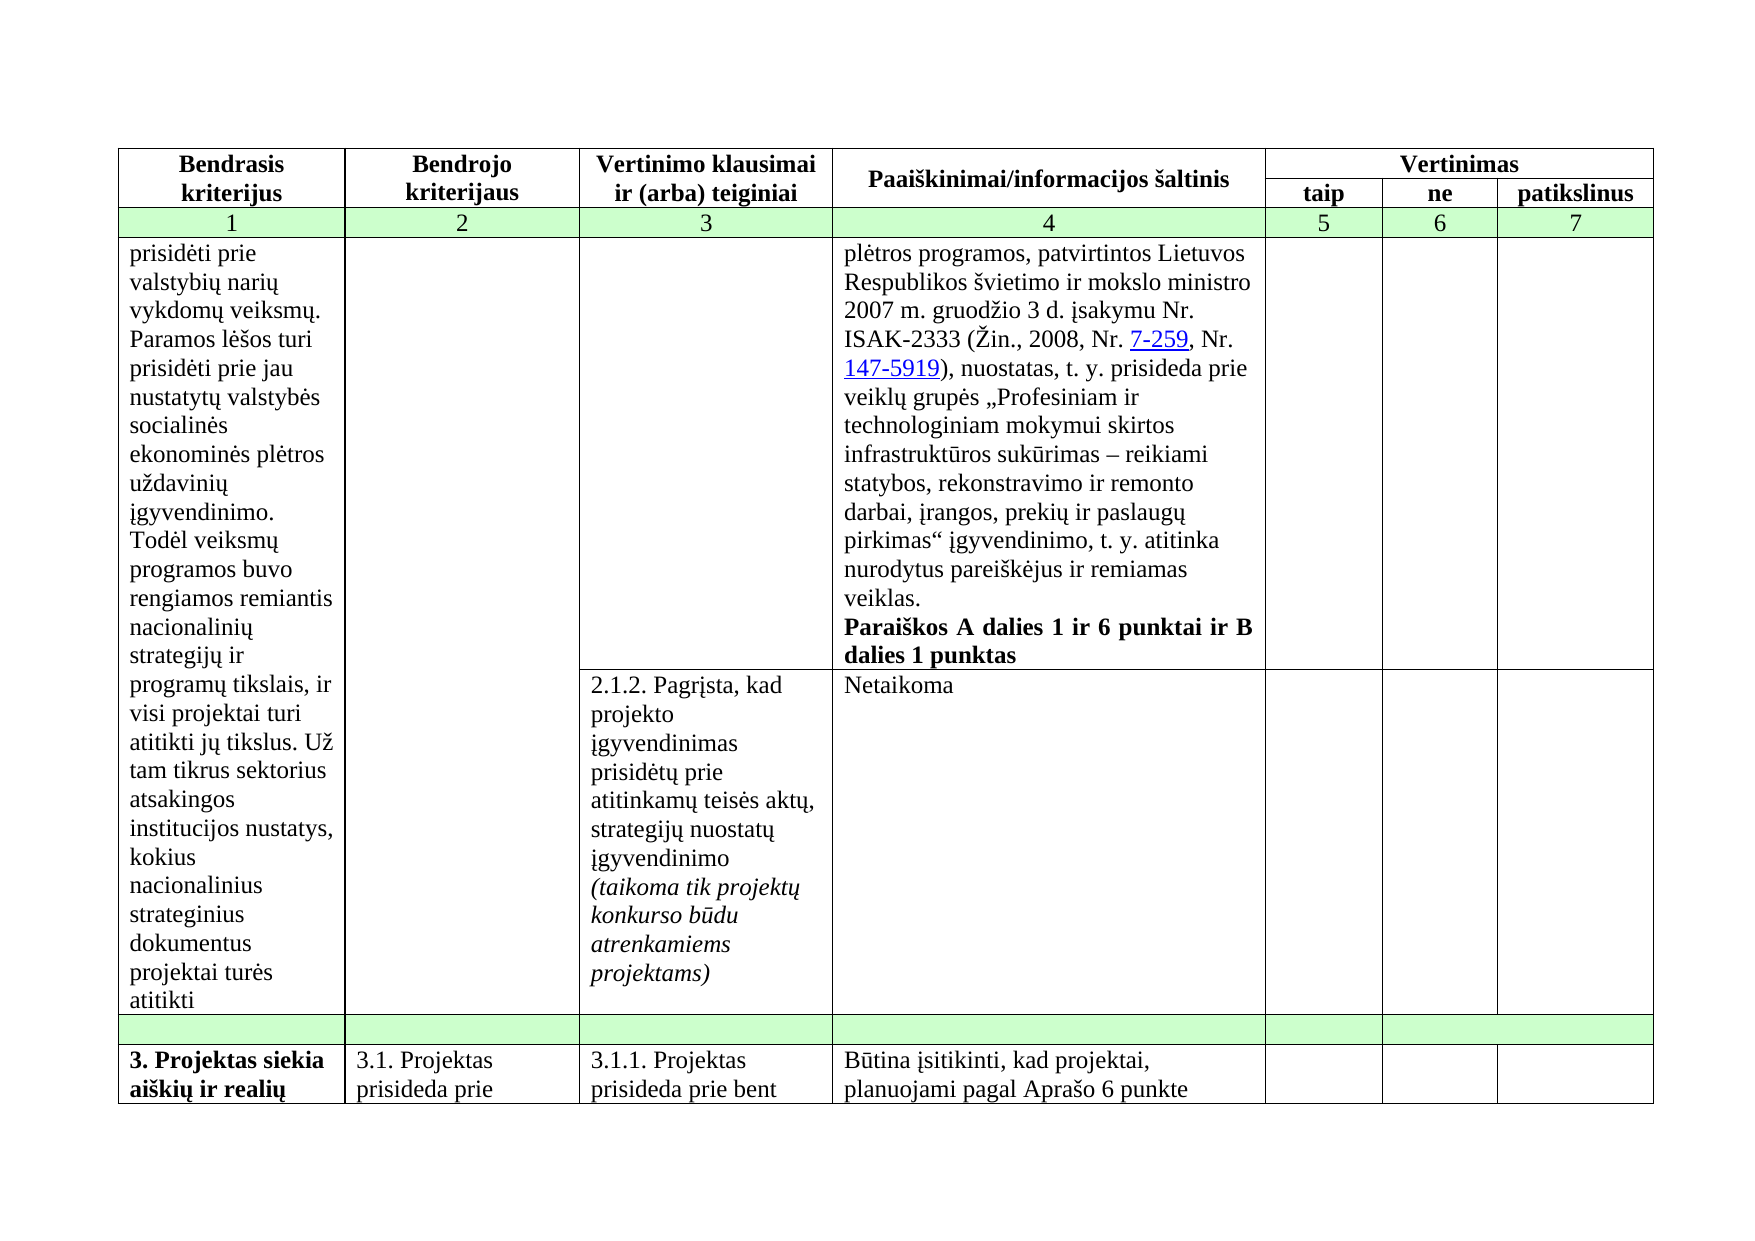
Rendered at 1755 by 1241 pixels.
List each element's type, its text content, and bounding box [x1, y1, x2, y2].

table_cell patikslinus [1498, 179, 1653, 207]
table_cell [1383, 238, 1497, 669]
table_cell 5 [1266, 208, 1382, 237]
table_cell [1383, 1045, 1497, 1103]
table_cell [1383, 670, 1497, 1014]
table_cell [1266, 1015, 1382, 1044]
table_cell 3.1.1. Projektas prisideda prie bent [580, 1045, 832, 1103]
table_cell 3.1. Projektas prisideda prie [346, 1045, 579, 1103]
table_header Paaiškinimai/informacijos šaltinis [833, 149, 1265, 207]
table_cell prisidėti prie valstybių narių vykdomų veiksmų. Paramos lėšos turi prisidėti prie jau nustatytų valstybės socialinės ekonominės plėtros uždavinių įgyvendinimo. Todėl veiksmų programos buvo rengiamos remiantis nacionalinių strategijų ir programų tikslais, ir visi projektai turi atitikti jų tikslus. Už tam tikrus sektorius atsakingos institucijos nustatys, kokius nacionalinius strateginius dokumentus projektai turės atitikti [119, 238, 344, 1014]
table_cell [1383, 1015, 1653, 1044]
table_cell [833, 1015, 1265, 1044]
table_cell [1498, 238, 1653, 669]
table_cell [346, 1015, 579, 1044]
table_cell [1266, 238, 1382, 669]
table_cell ne [1383, 179, 1497, 207]
table_cell 1 [119, 208, 344, 237]
table_cell 3. Projektas siekia aiškių ir realių [119, 1045, 344, 1103]
table_cell plėtros programos, patvirtintos Lietuvos Respublikos švietimo ir mokslo ministro 2007 m. gruodžio 3 d. įsakymu Nr. ISAK-2333 (Žin., 2008, Nr. 7-259, Nr. 147-5919), nuostatas, t. y. prisideda prie veiklų grupės „Profesiniam ir technologiniam mokymui skirtos infrastruktūros sukūrimas – reikiami statybos, rekonstravimo ir remonto darbai, įrangos, prekių ir paslaugų pirkimas“ įgyvendinimo, t. y. atitinka nurodytus pareiškėjus ir remiamas veiklas. Paraiškos A dalies 1 ir 6 punktai ir B dalies 1 punktas [833, 238, 1265, 669]
table_cell 2.1.2. Pagrįsta, kad projekto įgyvendinimas prisidėtų prie atitinkamų teisės aktų, strategijų nuostatų įgyvendinimo (taikoma tik projektų konkurso būdu atrenkamiems projektams) [580, 670, 832, 1014]
table_header Vertinimas [1266, 149, 1653, 177]
table_header Vertinimo klausimai ir (arba) teiginiai [580, 149, 832, 207]
table_cell 6 [1383, 208, 1497, 237]
table_cell [1266, 670, 1382, 1014]
table_cell Netaikoma [833, 670, 1265, 1014]
table_cell 4 [833, 208, 1265, 237]
table_cell 2 [346, 208, 579, 237]
table_cell 3 [580, 208, 832, 237]
table_cell Būtina įsitikinti, kad projektai, planuojami pagal Aprašo 6 punkte [833, 1045, 1265, 1103]
table_cell taip [1266, 179, 1382, 207]
table_cell [580, 1015, 832, 1044]
table_cell [1498, 1045, 1653, 1103]
table_header Bendrojo kriterijaus vertinimo aspektai [346, 149, 579, 207]
table_cell [1266, 1045, 1382, 1103]
table_cell [346, 238, 579, 1014]
table_header Bendrasis kriterijus [119, 149, 344, 207]
table_cell [580, 238, 832, 669]
table_cell [119, 1015, 344, 1044]
table_cell [1498, 670, 1653, 1014]
table_cell 7 [1498, 208, 1653, 237]
